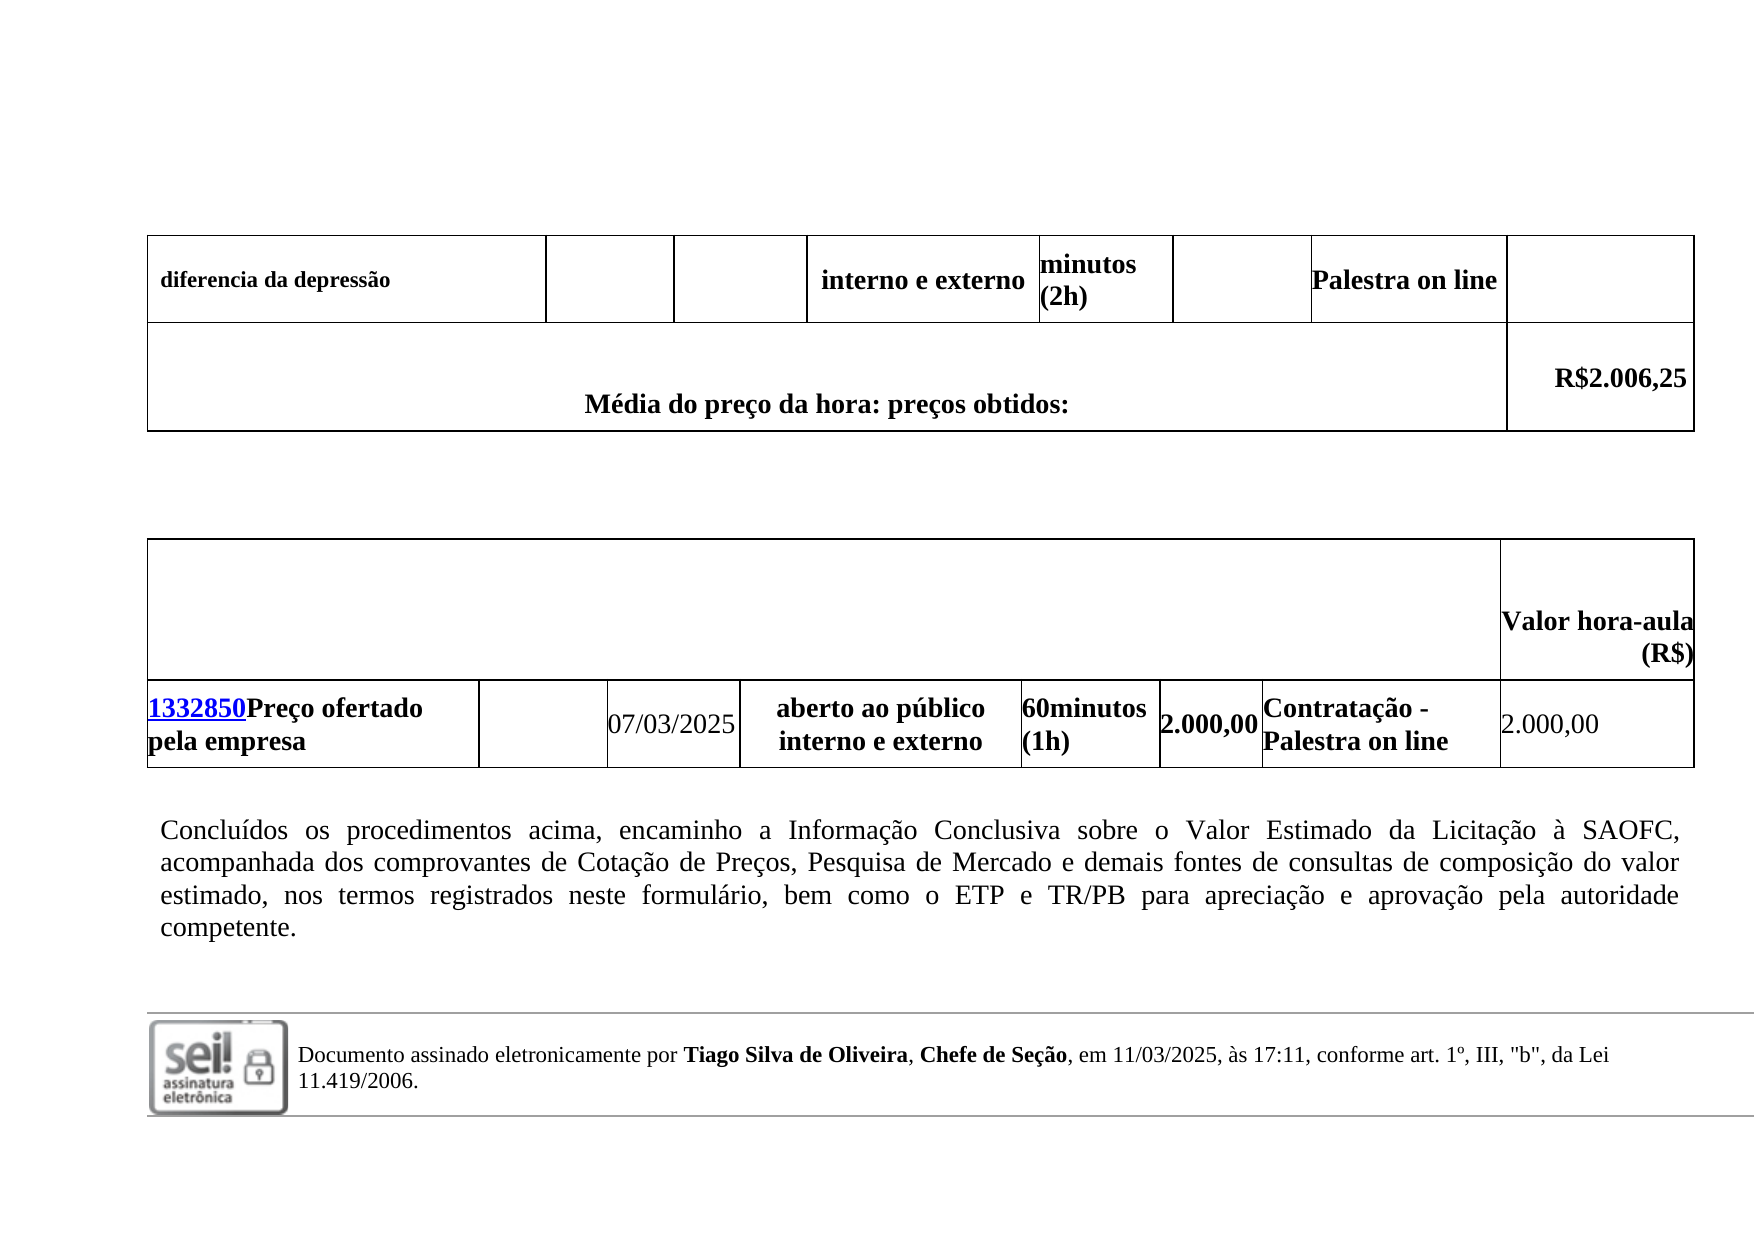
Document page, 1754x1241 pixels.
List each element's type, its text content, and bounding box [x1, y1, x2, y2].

table_cell - Palestra on line [1312, 236, 1506, 322]
table_cell interno e externo [808, 236, 1039, 322]
table_cell [1174, 236, 1311, 322]
table_cell Contratação - Palestra on line [1263, 681, 1500, 766]
table_cell R$2.006,25 [1508, 323, 1693, 430]
table_cell aberto ao público interno e externo [741, 681, 1021, 766]
table_header [148, 540, 1500, 679]
table_cell [675, 236, 806, 322]
table_cell 2.000,00 [1161, 681, 1262, 766]
table_cell Média do preço da hora: preços obtidos: [148, 323, 1506, 430]
table_header Valor hora-aula (R$) [1501, 540, 1693, 679]
text Concluídos os procedimentos acima, encaminho a Informação Conclusiva sobre o Valor Estimado da Licitação à SAOFC, acompanhada dos comprovantes de Cotação de Preços, Pesquisa de Mercado e demais fontes de consultas de composição do valor estimado, nos termos registrados neste formulário, bem como o ETP e TR/PB para apreciação e aprovação pela autoridade competente. [160, 813, 1683, 943]
table_cell 60minutos (1h) [1022, 681, 1159, 766]
table_header [148, 1019, 296, 1115]
table_cell 1332850Preço ofertado pela empresa [148, 681, 478, 766]
table_cell minutos (2h) [1040, 236, 1172, 322]
table_cell diferencia da depressão [148, 236, 545, 322]
table_cell [547, 236, 673, 322]
table_cell [1508, 236, 1693, 322]
table_cell 2.000,00 [1501, 681, 1693, 766]
table_header Documento assinado eletronicamente por Tiago Silva de Oliveira, Chefe de Seção, em 11/03/2025, às 17:11, conforme art. 1º, III, "b", da Lei 11.419/2006. [296, 1019, 1696, 1115]
table_cell 07/03/2025 [608, 681, 739, 766]
table_cell [480, 681, 607, 766]
